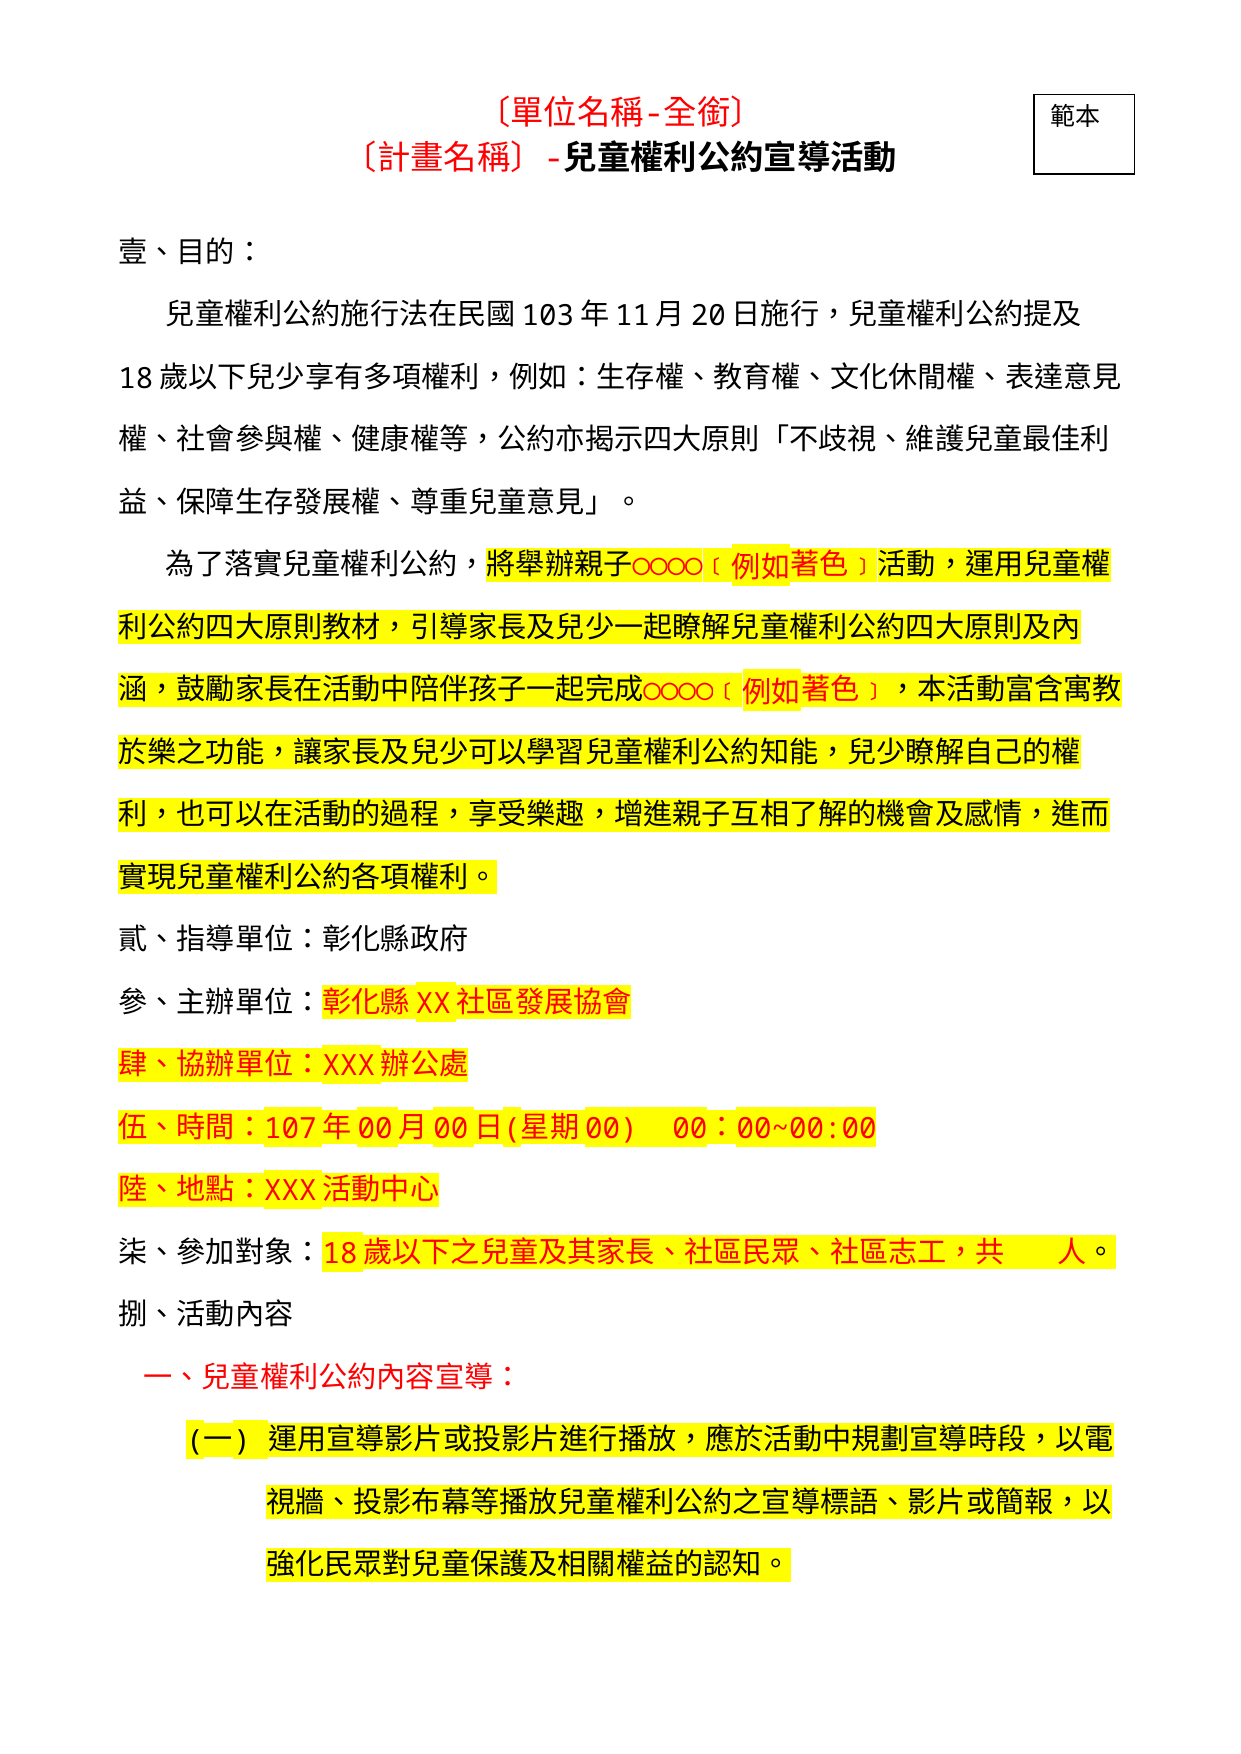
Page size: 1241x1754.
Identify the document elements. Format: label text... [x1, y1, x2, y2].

text 範本 [1050, 103, 1118, 132]
text 參、主辦單位：彰化縣XX社區發展協會 [118, 960, 1122, 1023]
text [1035, 95, 1134, 173]
text 為了落實兒童權利公約，將舉辦親子○○○○﹝例如著色﹞活動，運用兒童權利公約四大原則教材，引導家長及兒少一起瞭解兒童權利公約四大原則及內涵，鼓勵家長在活動中陪伴孩子一起完成○○○○﹝例如著色﹞，本活動富含寓教於樂之功能，讓家長及兒少可以學習兒童權利公約知能，兒少瞭解自己的權利，也可以在活動的過程，享受樂趣，增進親子互相了解的機會及感情，進而實現兒童權利公約各項權利。 [118, 523, 1122, 898]
text (一) 運用宣導影片或投影片進行播放，應於活動中規劃宣導時段，以電視牆、投影布幕等播放兒童權利公約之宣導標語、影片或簡報，以強化民眾對兒童保護及相關權益的認知。 [186, 1398, 1122, 1585]
text 壹、目的： [118, 210, 1122, 273]
text 兒童權利公約施行法在民國103年11月20日施行，兒童權利公約提及18歲以下兒少享有多項權利，例如：生存權、教育權、文化休閒權、表達意見權、社會參與權、健康權等，公約亦揭示四大原則「不歧視、維護兒童最佳利益、保障生存發展權、尊重兒童意見」。 [118, 273, 1122, 523]
text 肆、協辦單位：XXX辦公處 [118, 1023, 1122, 1085]
text 貳、指導單位：彰化縣政府 [118, 898, 1122, 960]
text 捌、活動內容 [118, 1273, 1122, 1335]
text 伍、時間：107年00月00日(星期00) 00：00~00:00 [118, 1085, 1122, 1148]
text 一、兒童權利公約內容宣導： [143, 1335, 1122, 1398]
text 柒、參加對象：18歲以下之兒童及其家長、社區民眾、社區志工，共 人。 [118, 1210, 1122, 1273]
text 陸、地點：XXX活動中心 [118, 1148, 1122, 1210]
